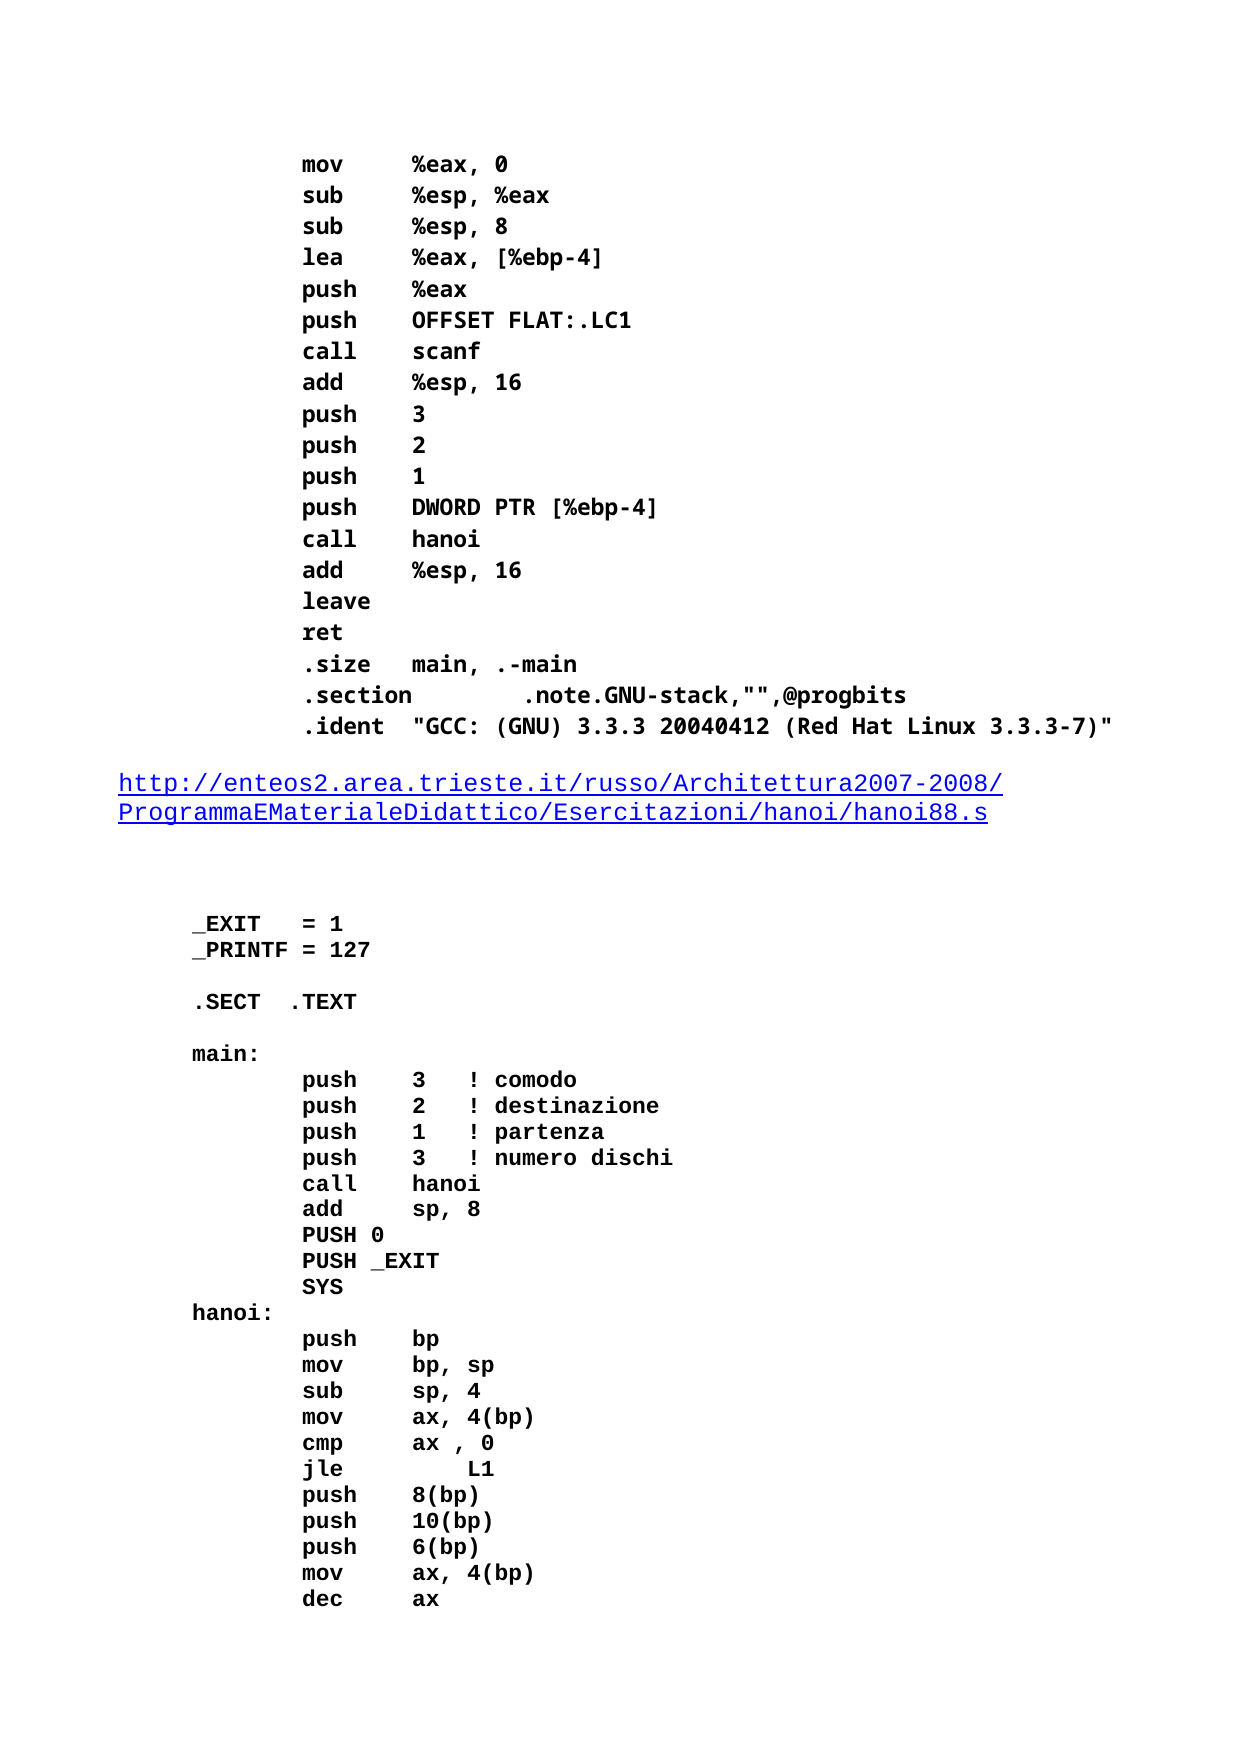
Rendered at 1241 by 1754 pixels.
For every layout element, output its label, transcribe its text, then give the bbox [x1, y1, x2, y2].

text push 1 ! partenza [192, 1120, 1122, 1146]
text push 1 [192, 460, 1122, 491]
text add sp, 8 [192, 1198, 1122, 1224]
text mov %eax, 0 [192, 148, 1122, 179]
text call hanoi [192, 523, 1122, 554]
text .ident "GCC: (GNU) 3.3.3 20040412 (Red Hat Linux 3.3.3-7)" [192, 710, 1122, 741]
text mov ax, 4(bp) [192, 1405, 1122, 1431]
text push 3 [192, 398, 1122, 429]
text call hanoi [192, 1172, 1122, 1198]
text dec ax [192, 1587, 1122, 1613]
text sub %esp, 8 [192, 210, 1122, 241]
text add %esp, 16 [192, 554, 1122, 585]
text mov bp, sp [192, 1353, 1122, 1379]
text push 2 ! destinazione [192, 1094, 1122, 1120]
text add %esp, 16 [192, 366, 1122, 398]
text ret [192, 616, 1122, 648]
text .SECT .TEXT [192, 990, 1122, 1016]
text push 6(bp) [192, 1535, 1122, 1561]
text lea %eax, [%ebp-4] [192, 241, 1122, 273]
text push DWORD PTR [%ebp-4] [192, 491, 1122, 523]
text SYS [192, 1276, 1122, 1302]
text hanoi: [192, 1302, 1122, 1327]
text jle L1 [192, 1457, 1122, 1483]
text cmp ax , 0 [192, 1431, 1122, 1457]
text push 10(bp) [192, 1509, 1122, 1535]
text .section .note.GNU-stack,"",@progbits [192, 679, 1122, 710]
text .size main, .-main [192, 648, 1122, 679]
text call scanf [192, 335, 1122, 366]
text mov ax, 4(bp) [192, 1561, 1122, 1587]
text push %eax [192, 273, 1122, 304]
text PUSH 0 [192, 1224, 1122, 1250]
text http://enteos2.area.trieste.it/russo/Architettura2007-2008/ProgrammaEMaterialeDidattico/Esercitazioni/hanoi/hanoi88.s [118, 771, 1122, 827]
text push 3 ! numero dischi [192, 1146, 1122, 1172]
text PUSH _EXIT [192, 1250, 1122, 1276]
text leave [192, 585, 1122, 616]
text main: [192, 1042, 1122, 1068]
text push 2 [192, 429, 1122, 460]
text push 8(bp) [192, 1483, 1122, 1509]
text push 3 ! comodo [192, 1068, 1122, 1094]
text sub %esp, %eax [192, 179, 1122, 210]
text push bp [192, 1327, 1122, 1353]
text _EXIT = 1 [192, 912, 1122, 938]
text push OFFSET FLAT:.LC1 [192, 304, 1122, 335]
text _PRINTF = 127 [192, 938, 1122, 964]
text sub sp, 4 [192, 1379, 1122, 1405]
